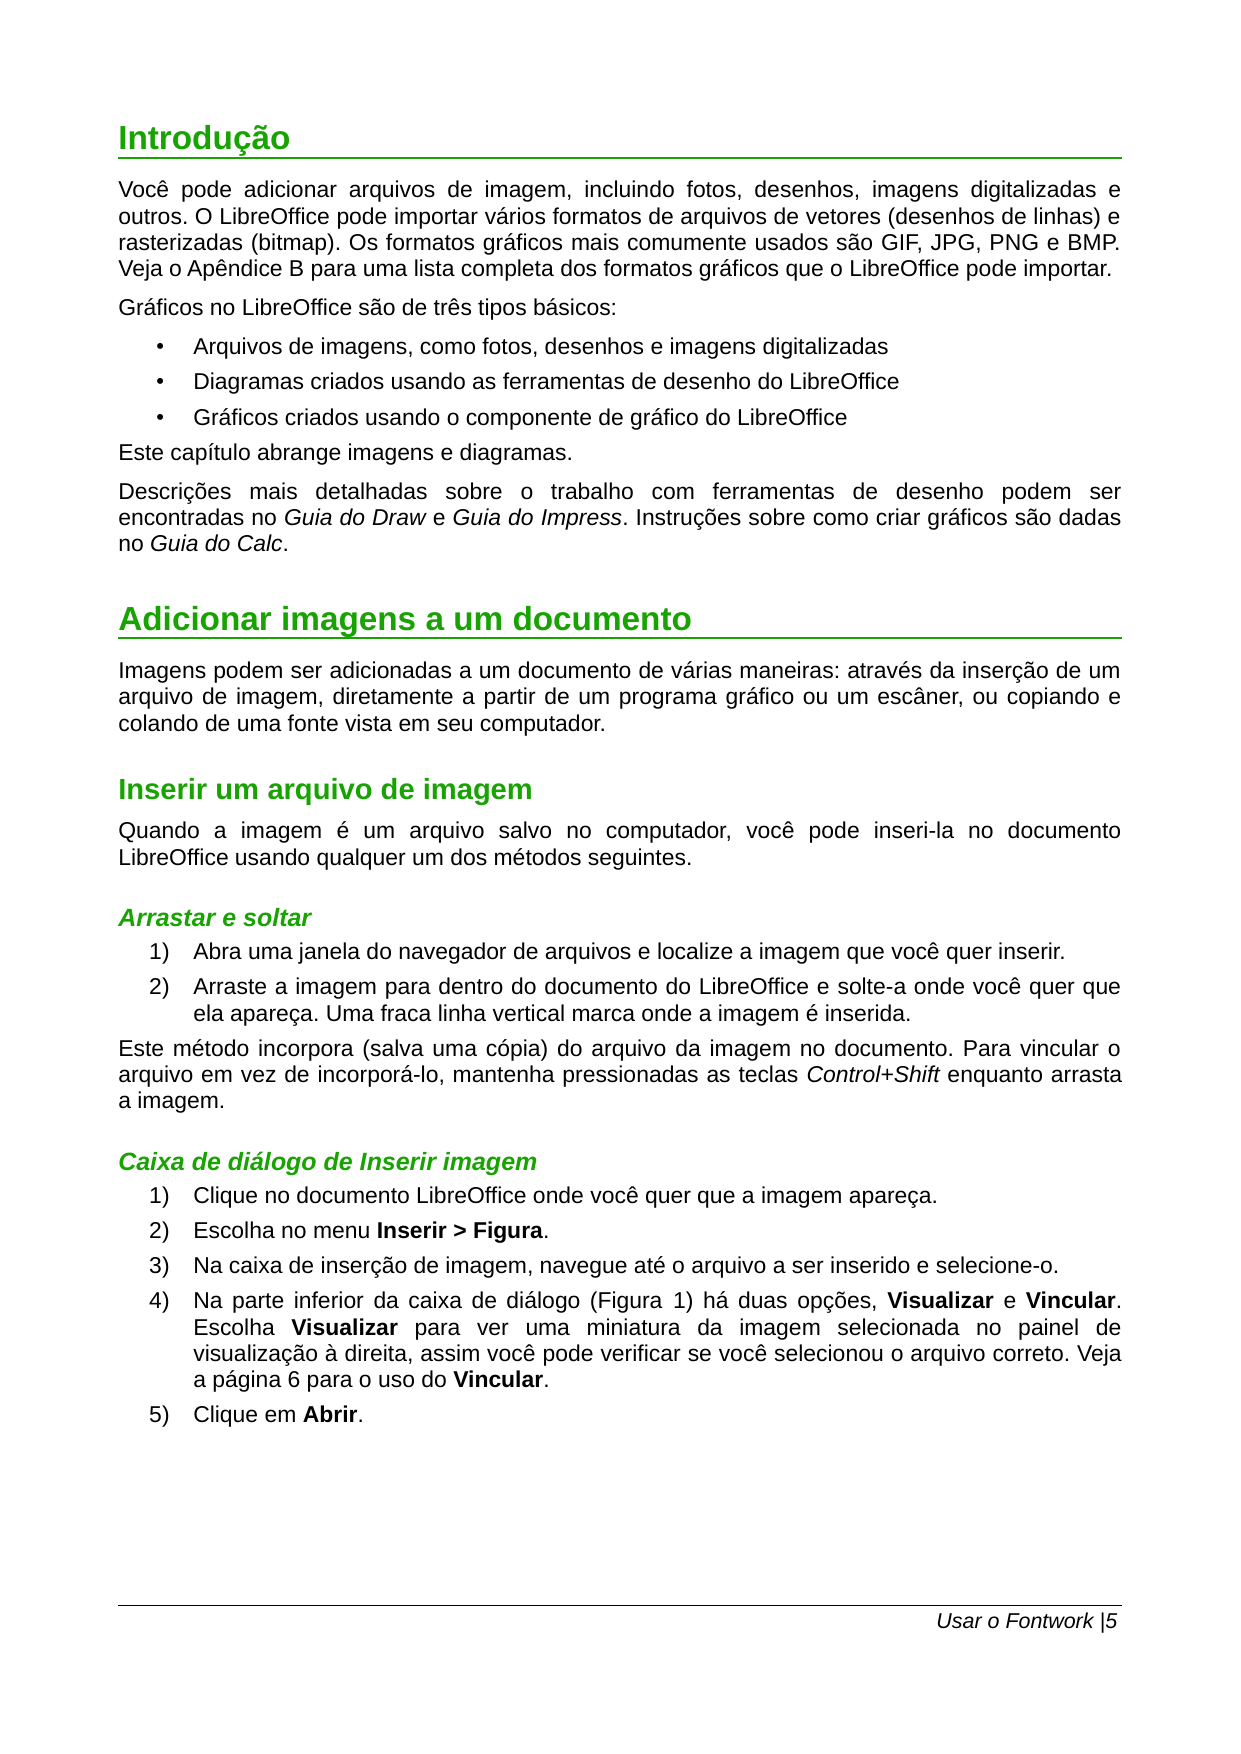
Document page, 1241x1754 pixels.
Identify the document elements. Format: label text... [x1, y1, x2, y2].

subtitle Introdução [118, 118, 1122, 157]
text Este capítulo abrange imagens e diagramas. [118, 439, 1122, 465]
list Escolha no menu Inserir > Figura. [169, 1217, 1122, 1243]
text Descrições mais detalhadas sobre o trabalho com ferramentas de desenho podem ser encontradas no Guia do Draw e Guia do Impress. Instruções sobre como criar gráficos são dadas no Guia do Calc. [118, 478, 1122, 557]
list Gráficos criados usando o componente de gráfico do LibreOffice [156, 403, 1122, 430]
list Gráficos no LibreOffice são de três tipos básicos: [118, 294, 1122, 321]
list Abra uma janela do navegador de arquivos e localize a imagem que você quer inserir. [169, 938, 1122, 964]
text Você pode adicionar arquivos de imagem, incluindo fotos, desenhos, imagens digitalizadas e outros. O LibreOffice pode importar vários formatos de arquivos de vetores (desenhos de linhas) e rasterizadas (bitmap). Os formatos gráficos mais comumente usados são GIF, JPG, PNG e BMP. Veja o Apêndice B para uma lista completa dos formatos gráficos que o LibreOffice pode importar. [118, 176, 1122, 282]
list Na parte inferior da caixa de diálogo (Figura 1) há duas opções, Visualizar e Vincular. Escolha Visualizar para ver uma miniatura da imagem selecionada no painel de visualização à direita, assim você pode verificar se você selecionou o arquivo correto. Veja a página 6 para o uso do Vincular. [169, 1287, 1122, 1393]
list Diagramas criados usando as ferramentas de desenho do LibreOffice [156, 368, 1122, 395]
list Na caixa de inserção de imagem, navegue até o arquivo a ser inserido e selecione-o. [169, 1252, 1122, 1278]
text Quando a imagem é um arquivo salvo no computador, você pode inseri-la no documento LibreOffice usando qualquer um dos métodos seguintes. [118, 817, 1122, 870]
subtitle Inserir um arquivo de imagem [118, 772, 1122, 806]
list Arquivos de imagens, como fotos, desenhos e imagens digitalizadas [156, 333, 1122, 359]
subtitle Caixa de diálogo de Inserir imagem [118, 1147, 1122, 1176]
list Arraste a imagem para dentro do documento do LibreOffice e solte-a onde você quer que ela apareça. Uma fraca linha vertical marca onde a imagem é inserida. [169, 973, 1122, 1026]
text Imagens podem ser adicionadas a um documento de várias maneiras: através da inserção de um arquivo de imagem, diretamente a partir de um programa gráfico ou um escâner, ou copiando e colando de uma fonte vista em seu computador. [118, 657, 1122, 736]
text Este método incorpora (salva uma cópia) do arquivo da imagem no documento. Para vincular o arquivo em vez de incorporá-lo, mantenha pressionadas as teclas Control+Shift enquanto arrasta a imagem. [118, 1035, 1122, 1114]
list Clique em Abrir. [169, 1401, 1122, 1428]
list Clique no documento LibreOffice onde você quer que a imagem apareça. [169, 1182, 1122, 1208]
subtitle Adicionar imagens a um documento [118, 599, 1122, 637]
subtitle Arrastar e soltar [118, 903, 1122, 932]
